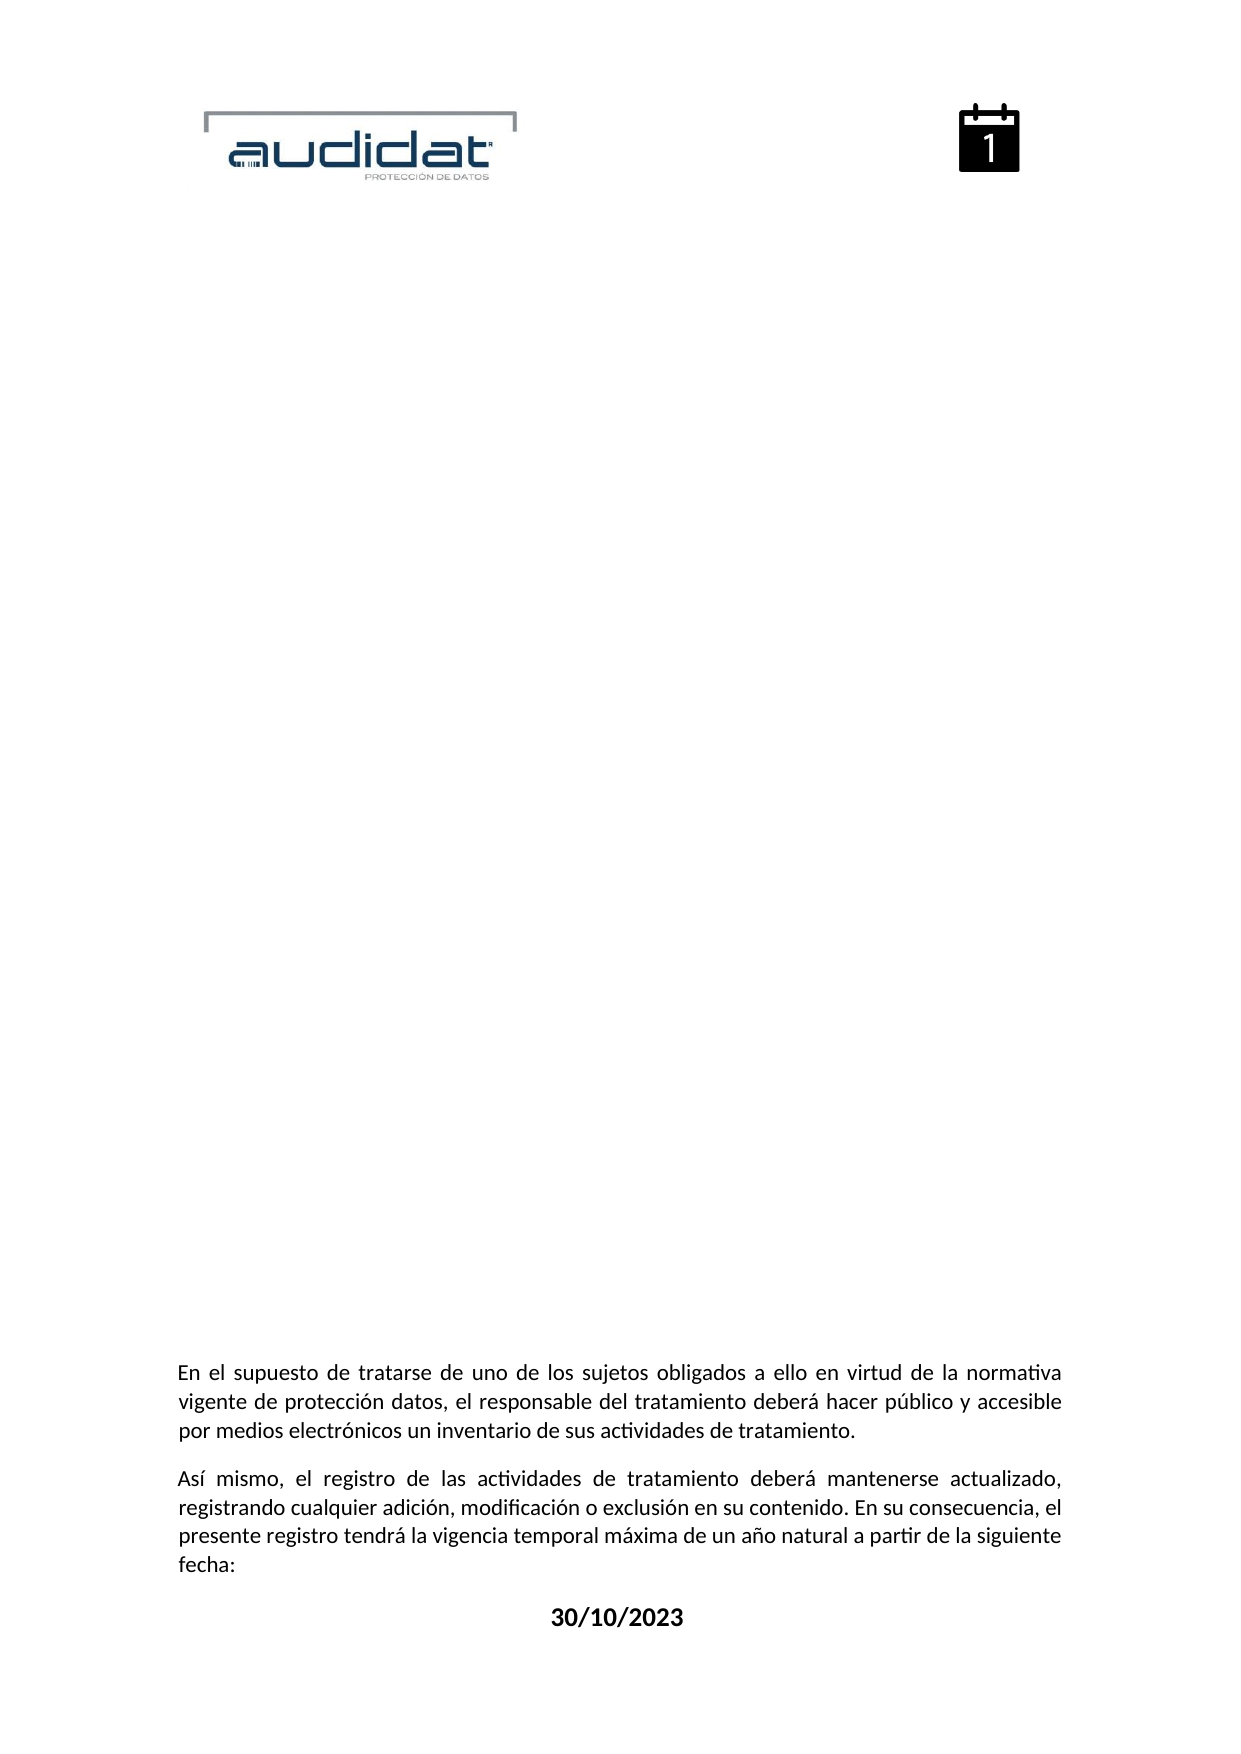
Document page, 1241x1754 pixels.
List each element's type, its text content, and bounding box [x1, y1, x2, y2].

text Así mismo, el registro de las actividades de tratamiento deberá mantenerse actualizado, registrando cualquier adición, modificación o exclusión en su contenido. En su consecuencia, el presente registro tendrá la vigencia temporal máxima de un año natural a partir de la siguiente fecha: [177, 1464, 1064, 1578]
text En el supuesto de tratarse de uno de los sujetos obligados a ello en virtud de la normativa vigente de protección datos, el responsable del tratamiento deberá hacer público y accesible por medios electrónicos un inventario de sus actividades de tratamiento. [177, 1358, 1064, 1444]
text 30/10/2023 [177, 1601, 1063, 1634]
